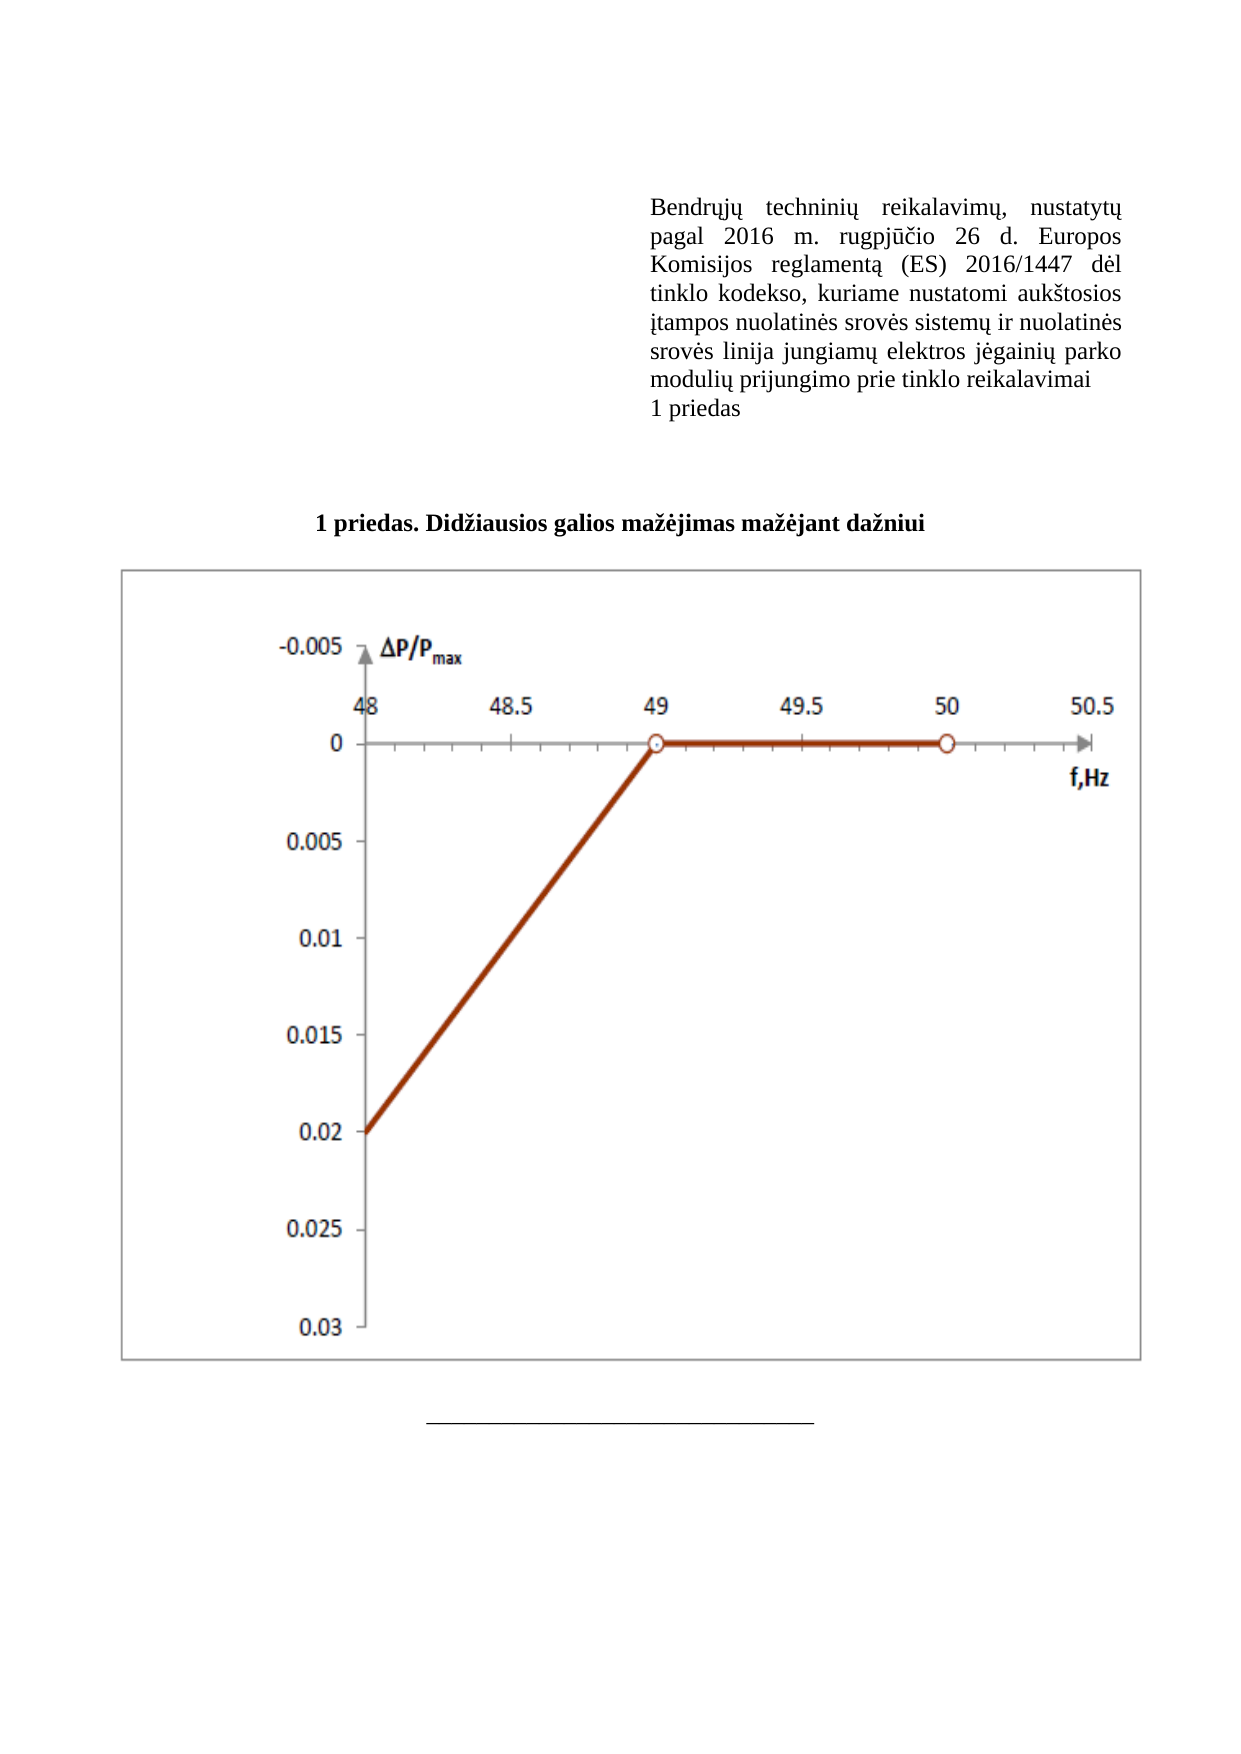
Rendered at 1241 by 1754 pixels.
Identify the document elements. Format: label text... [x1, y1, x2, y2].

text 1 priedas [650, 393, 1122, 422]
text _______________________________ [118, 1398, 1122, 1427]
text Bendrųjų techninių reikalavimų, nustatytų pagal 2016 m. rugpjūčio 26 d. Europos Komisijos reglamentą (ES) 2016/1447 dėl tinklo kodekso, kuriame nustatomi aukštosios įtampos nuolatinės srovės sistemų ir nuolatinės srovės linija jungiamų elektros jėgainių parko modulių prijungimo prie tinklo reikalavimai [650, 192, 1122, 393]
text 1 priedas. Didžiausios galios mažėjimas mažėjant dažniui [118, 508, 1122, 537]
